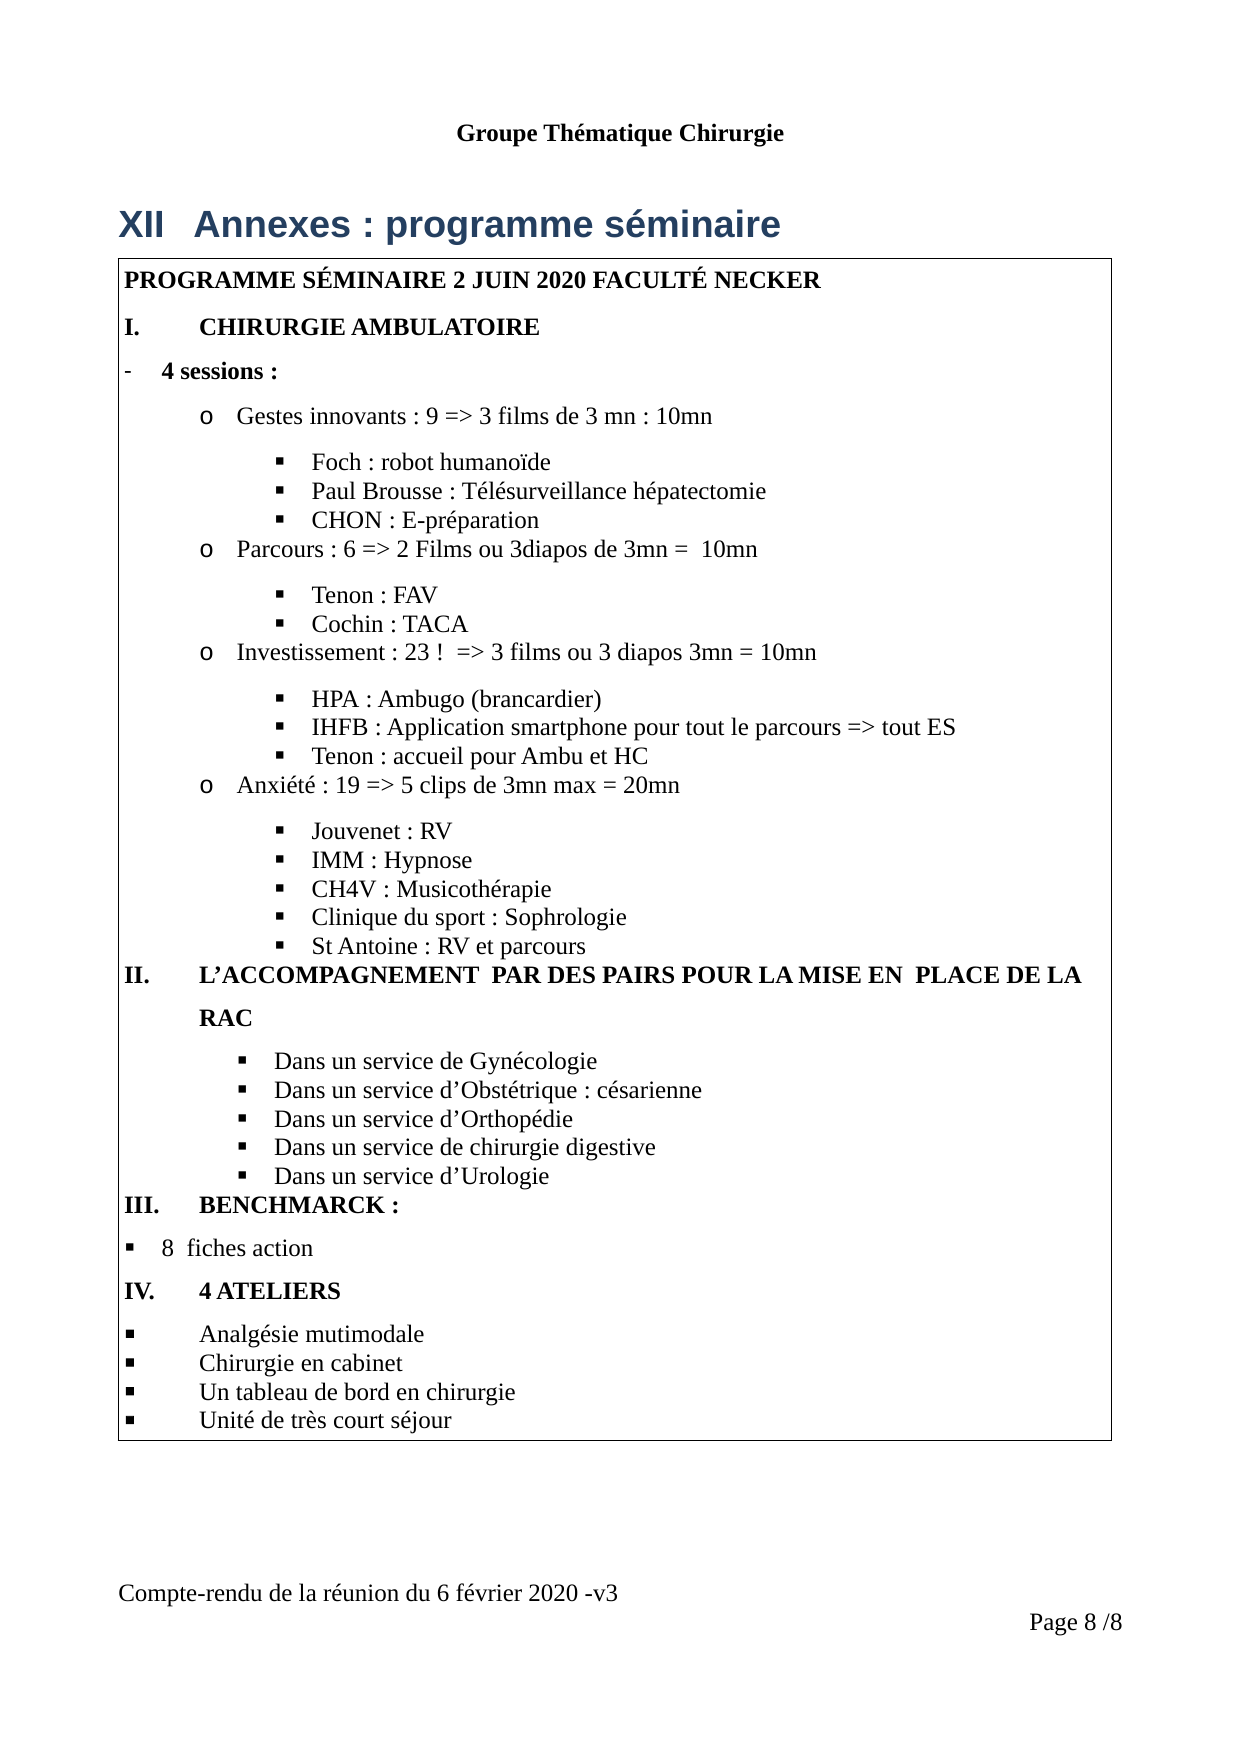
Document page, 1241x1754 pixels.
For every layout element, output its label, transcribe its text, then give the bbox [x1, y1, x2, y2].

subtitle Annexes : programme séminaire [118, 202, 1122, 246]
table_header Programme Séminaire 2 juin 2020 Faculté Necker Chirurgie ambulatoire 4 sessions : Gestes innovants : 9 => 3 films de 3 mn : 10mn Foch : robot humanoïde Paul Brousse : Télésurveillance hépatectomie CHON : E-préparation Parcours : 6 => 2 Films ou 3diapos de 3mn = 10mn Tenon : FAV Cochin : TACA Investissement : 23 ! => 3 films ou 3 diapos 3mn = 10mn HPA : Ambugo (brancardier) IHFB : Application smartphone pour tout le parcours => tout ES Tenon : accueil pour Ambu et HC Anxiété : 19 => 5 clips de 3mn max = 20mn Jouvenet : RV IMM : Hypnose CH4V : Musicothérapie Clinique du sport : Sophrologie St Antoine : RV et parcours L’accompagnement par des pairs pour la mise en place de la RAC Dans un service de Gynécologie Dans un service d’Obstétrique : césarienne Dans un service d’Orthopédie Dans un service de chirurgie digestive Dans un service d’Urologie Benchmarck : 8 fiches action 4 ateliers Analgésie mutimodale Chirurgie en cabinet Un tableau de bord en chirurgie Unité de très court séjour [119, 259, 1111, 1440]
